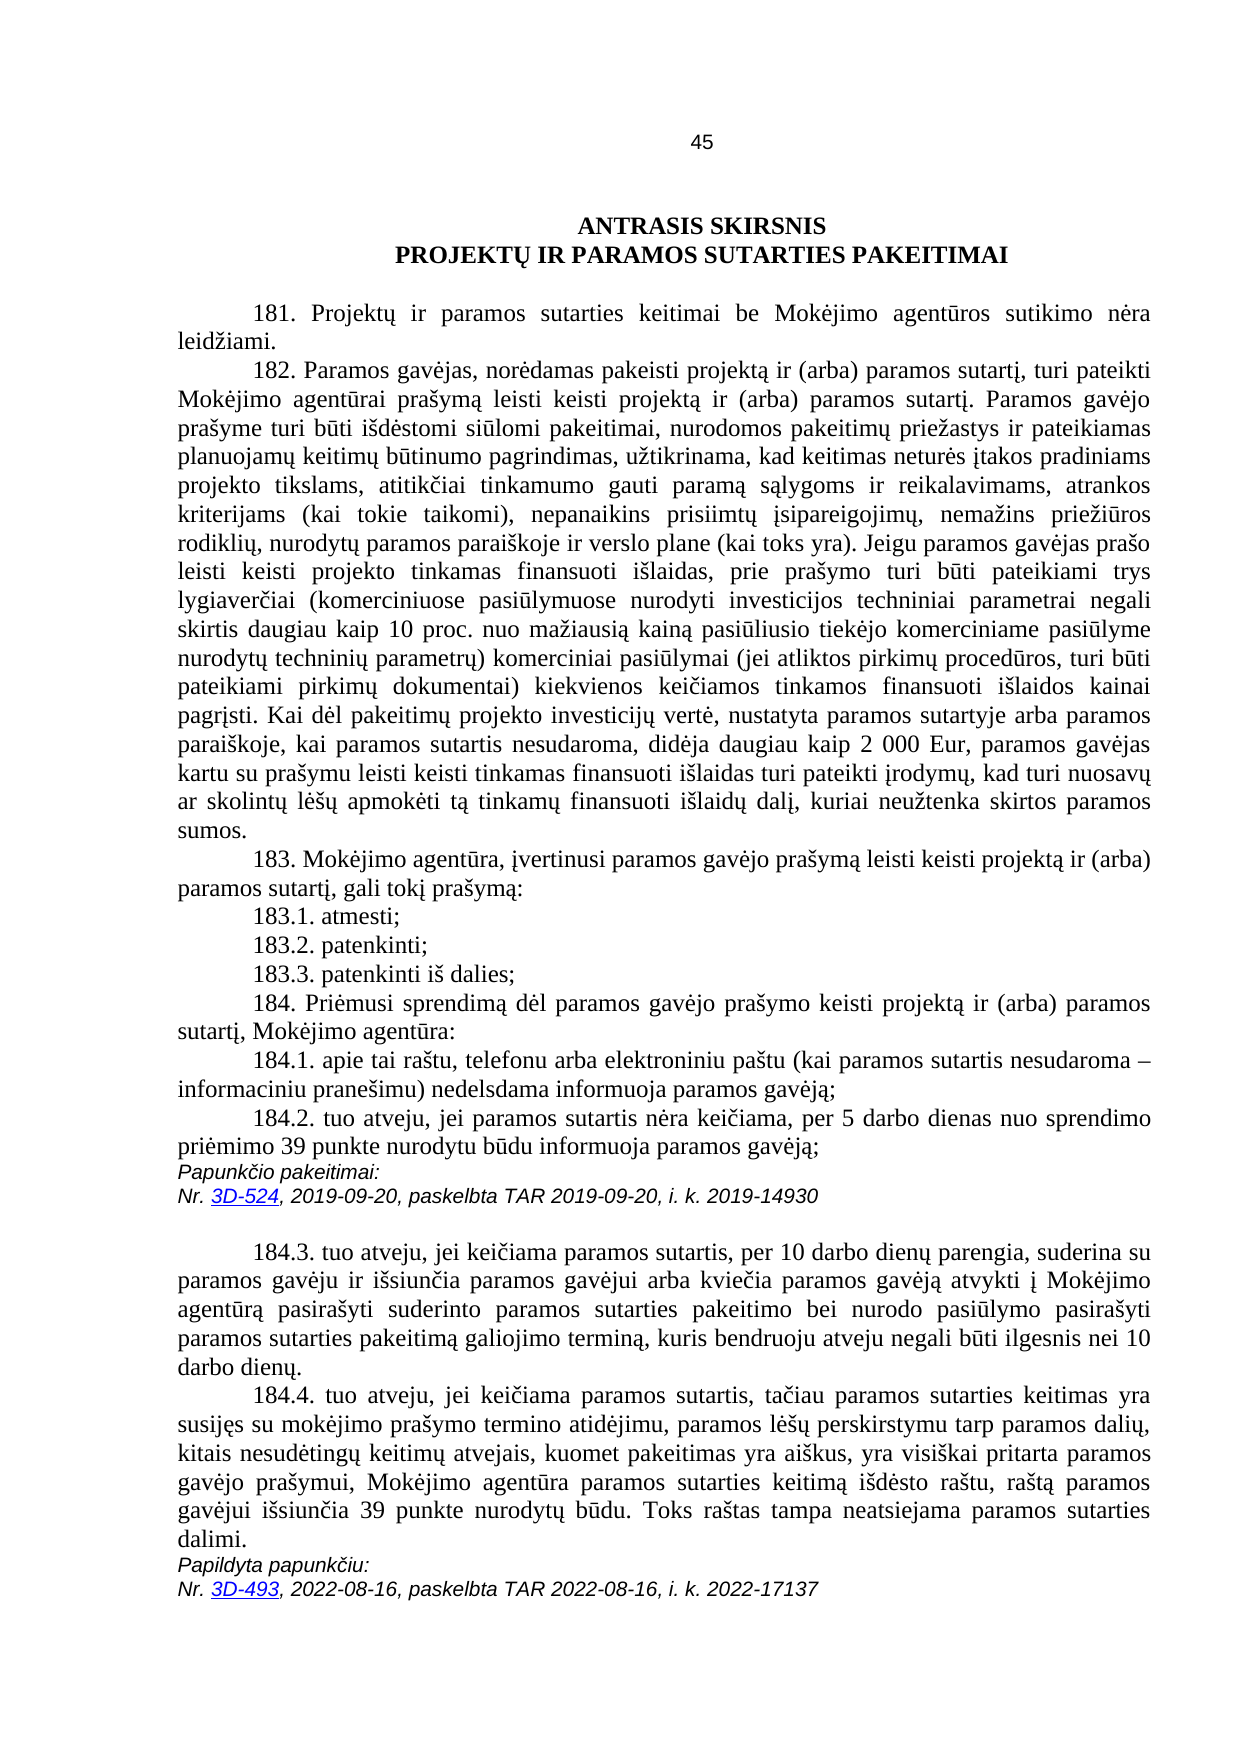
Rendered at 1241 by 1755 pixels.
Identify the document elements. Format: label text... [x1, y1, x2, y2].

text PROJEKTŲ IR PARAMOS SUTARTIES PAKEITIMAI [177, 240, 1152, 269]
text 184.2. tuo atveju, jei paramos sutartis nėra keičiama, per 5 darbo dienas nuo sprendimo priėmimo 39 punkte nurodytu būdu informuoja paramos gavėją; [177, 1103, 1152, 1160]
text Nr. 3D-493, 2022-08-16, paskelbta TAR 2022-08-16, i. k. 2022-17137 [177, 1577, 1152, 1601]
text 183.3. patenkinti iš dalies; [177, 959, 1152, 988]
text 184. Priėmusi sprendimą dėl paramos gavėjo prašymo keisti projektą ir (arba) paramos sutartį, Mokėjimo agentūra: [177, 988, 1152, 1045]
text 182. Paramos gavėjas, norėdamas pakeisti projektą ir (arba) paramos sutartį, turi pateikti Mokėjimo agentūrai prašymą leisti keisti projektą ir (arba) paramos sutartį. Paramos gavėjo prašyme turi būti išdėstomi siūlomi pakeitimai, nurodomos pakeitimų priežastys ir pateikiamas planuojamų keitimų būtinumo pagrindimas, užtikrinama, kad keitimas neturės įtakos pradiniams projekto tikslams, atitikčiai tinkamumo gauti paramą sąlygoms ir reikalavimams, atrankos kriterijams (kai tokie taikomi), nepanaikins prisiimtų įsipareigojimų, nemažins priežiūros rodiklių, nurodytų paramos paraiškoje ir verslo plane (kai toks yra). Jeigu paramos gavėjas prašo leisti keisti projekto tinkamas finansuoti išlaidas, prie prašymo turi būti pateikiami trys lygiaverčiai (komerciniuose pasiūlymuose nurodyti investicijos techniniai parametrai negali skirtis daugiau kaip 10 proc. nuo mažiausią kainą pasiūliusio tiekėjo komerciniame pasiūlyme nurodytų techninių parametrų) komerciniai pasiūlymai (jei atliktos pirkimų procedūros, turi būti pateikiami pirkimų dokumentai) kiekvienos keičiamos tinkamos finansuoti išlaidos kainai pagrįsti. Kai dėl pakeitimų projekto investicijų vertė, nustatyta paramos sutartyje arba paramos paraiškoje, kai paramos sutartis nesudaroma, didėja daugiau kaip 2 000 Eur, paramos gavėjas kartu su prašymu leisti keisti tinkamas finansuoti išlaidas turi pateikti įrodymų, kad turi nuosavų ar skolintų lėšų apmokėti tą tinkamų finansuoti išlaidų dalį, kuriai neužtenka skirtos paramos sumos. [177, 355, 1152, 844]
text Nr. 3D-524, 2019-09-20, paskelbta TAR 2019-09-20, i. k. 2019-14930 [177, 1184, 1152, 1208]
text 183.1. atmesti; [177, 901, 1152, 930]
text 184.4. tuo atveju, jei keičiama paramos sutartis, tačiau paramos sutarties keitimas yra susijęs su mokėjimo prašymo termino atidėjimu, paramos lėšų perskirstymu tarp paramos dalių, kitais nesudėtingų keitimų atvejais, kuomet pakeitimas yra aiškus, yra visiškai pritarta paramos gavėjo prašymui, Mokėjimo agentūra paramos sutarties keitimą išdėsto raštu, raštą paramos gavėjui išsiunčia 39 punkte nurodytų būdu. Toks raštas tampa neatsiejama paramos sutarties dalimi. [177, 1381, 1152, 1553]
text ANTRASIS SKIRSNIS [177, 211, 1152, 240]
text 184.3. tuo atveju, jei keičiama paramos sutartis, per 10 darbo dienų parengia, suderina su paramos gavėju ir išsiunčia paramos gavėjui arba kviečia paramos gavėją atvykti į Mokėjimo agentūrą pasirašyti suderinto paramos sutarties pakeitimo bei nurodo pasiūlymo pasirašyti paramos sutarties pakeitimą galiojimo terminą, kuris bendruoju atveju negali būti ilgesnis nei 10 darbo dienų. [177, 1237, 1152, 1381]
text Papunkčio pakeitimai: [177, 1160, 1152, 1184]
text 184.1. apie tai raštu, telefonu arba elektroniniu paštu (kai paramos sutartis nesudaroma – informaciniu pranešimu) nedelsdama informuoja paramos gavėją; [177, 1045, 1152, 1103]
text Papildyta papunkčiu: [177, 1553, 1152, 1577]
text 181. Projektų ir paramos sutarties keitimai be Mokėjimo agentūros sutikimo nėra leidžiami. [177, 298, 1152, 355]
text 183. Mokėjimo agentūra, įvertinusi paramos gavėjo prašymą leisti keisti projektą ir (arba) paramos sutartį, gali tokį prašymą: [177, 844, 1152, 901]
text 183.2. patenkinti; [177, 930, 1152, 959]
